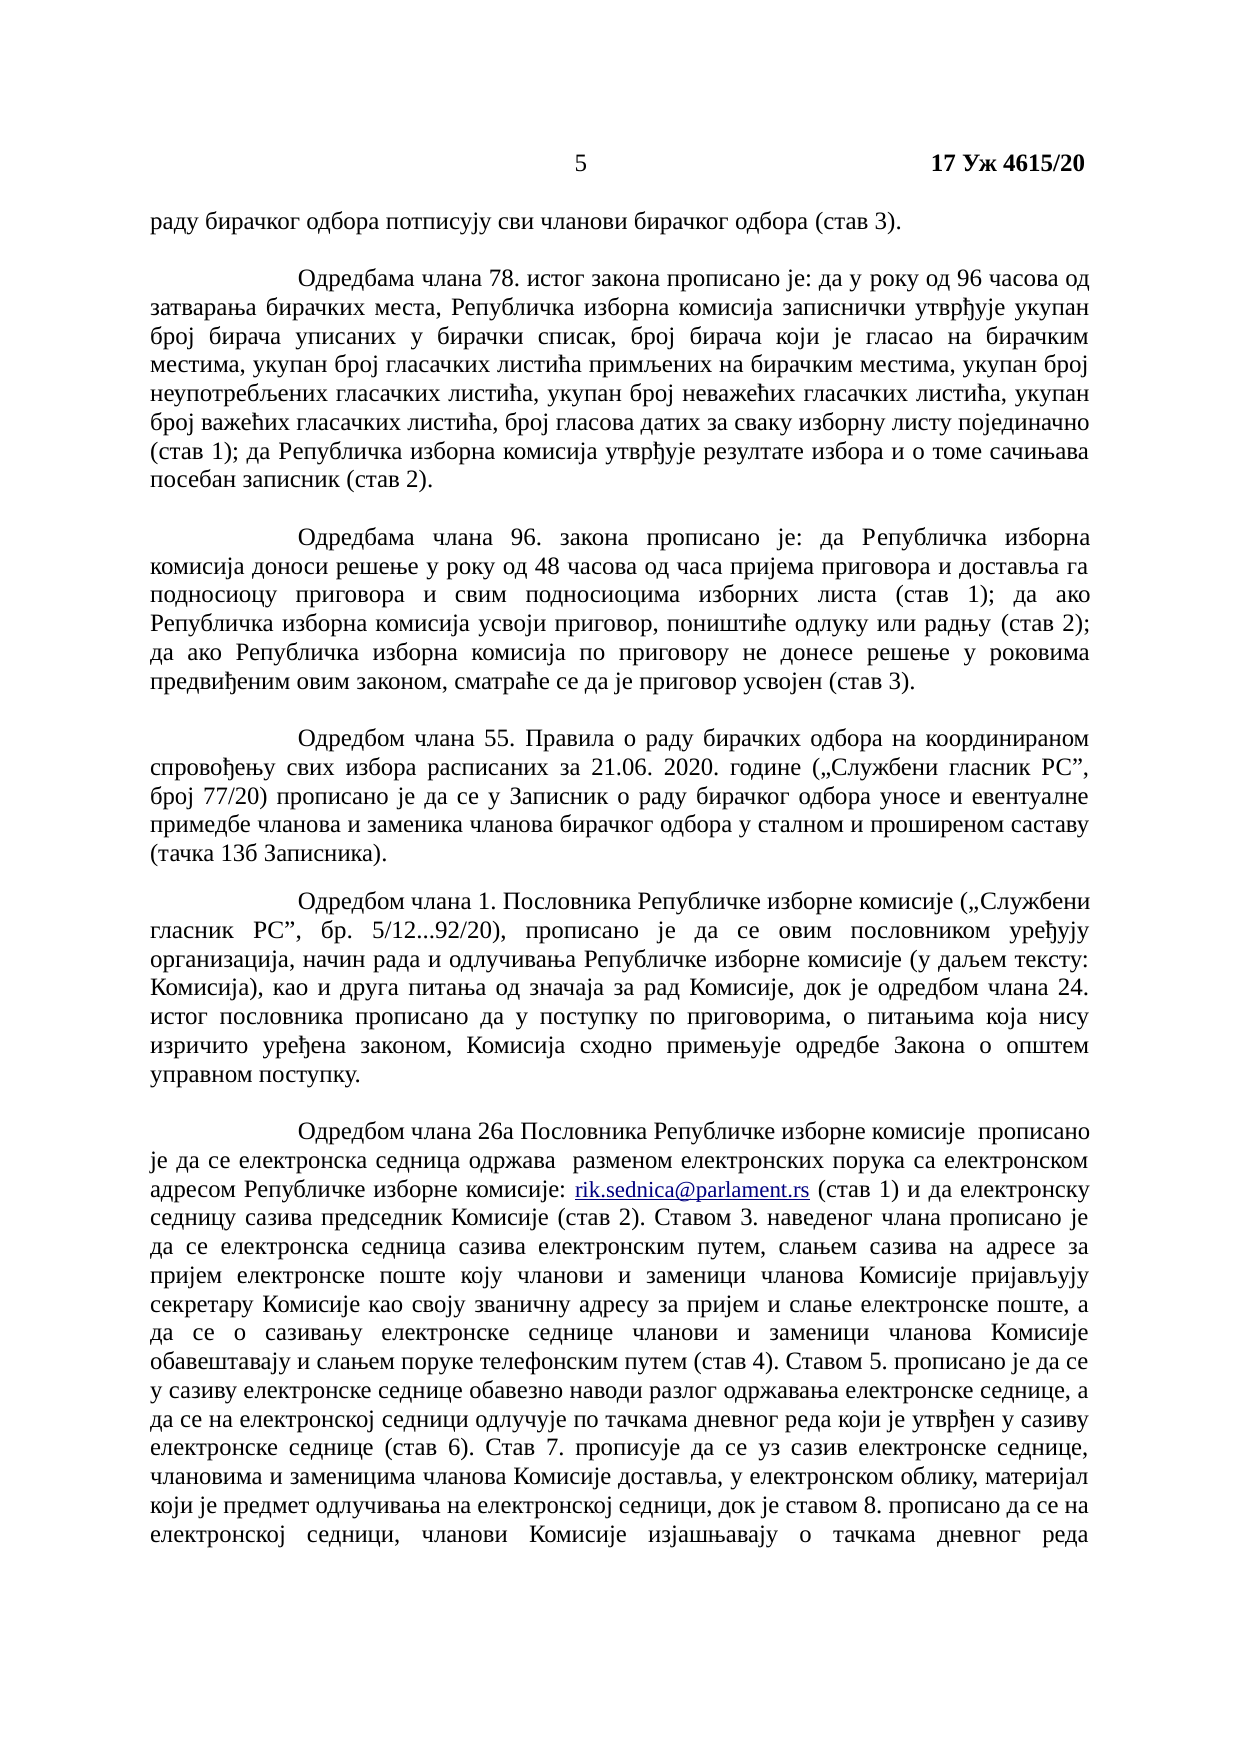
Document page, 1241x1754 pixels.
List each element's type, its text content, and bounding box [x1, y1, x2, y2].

text Одредбом члана 26а Пословника Републичке изборне комисије прописано је да се електронска седница одржава разменом електронских порука са електронском адресом Републичке изборне комисије: rik.sednica@parlament.rs (став 1) и да електронску седницу сазива председник Комисије (став 2). Ставом 3. наведеног члана прописано је да се електронска седница сазива електронским путем, слањем сазива на адресе за пријем електронске поште коју чланови и заменици чланова Комисије пријављују секретару Комисије као своју званичну адресу за пријем и слање електронске поште, а да се о сазивању електронске седнице чланови и заменици чланова Комисије обавештавају и слањем поруке телефонским путем (став 4). Ставом 5. прописано је да се у сазиву електронске седнице обавезно наводи разлог одржавања електронске седнице, а да се на електронској седници одлучује по тачкама дневног реда који је утврђен у сазиву електронске седнице (став 6). Став 7. прописује да се уз сазив електронске седнице, члановима и заменицима чланова Комисије доставља, у електронском облику, материјал који је предмет одлучивања на електронској седници, док је ставом 8. прописано да се на електронској седници, чланови Комисије изјашњавају о тачкама дневног реда [150, 1116, 1090, 1547]
text Одредбама члана 96. закона прописано је: да Републичка изборна комисија доноси решење у року од 48 часова од часа пријема приговора и доставља га подносиоцу приговора и свим подносиоцима изборних листа (став 1); да ако Републичка изборна комисија усвоји приговор, поништиће одлуку или радњу (став 2); да ако Републичка изборна комисија по приговору не донесе решење у роковима предвиђеним овим законом, сматраће се да је приговор усвојен (став 3). [150, 522, 1090, 694]
text раду бирачког одбора потписују сви чланови бирачког одбора (став 3). [150, 206, 1090, 234]
text Одредбама члана 78. истог закона прописано је: да у року од 96 часова од затварања бирачких места, Републичка изборна комисија записнички утврђује укупан број бирача уписаних у бирачки списак, број бирача који је гласао на бирачким местима, укупан број гласачких листића примљених на бирачким местима, укупан број неупотребљених гласачких листића, укупан број неважећих гласачких листића, укупан број важећих гласачких листића, број гласова датих за сваку изборну листу појединачно (став 1); да Републичка изборна комисија утврђује резултате избора и о томе сачињава посебан записник (став 2). [150, 234, 1090, 493]
text Одредбом члана 1. Пословника Републичке изборне комисије („Службени гласник РС”, бр. 5/12...92/20), прописано је да се овим пословником уређују организација, начин рада и одлучивања Републичке изборне комисије (у даљем тексту: Комисија), као и друга питања од значаја за рад Комисије, док је одредбом члана 24. истог пословника прописано да у поступку по приговорима, о питањима која нису изричито уређена законом, Комисија сходно примењује одредбе Закона о општем управном поступку. [150, 886, 1090, 1087]
text Одредбом члана 55. Правила о раду бирачких одбора на координираном спровођењу свих избора расписаних за 21.06. 2020. године („Службени гласник РС”, број 77/20) прописано је да се у Записник о раду бирачког одбора уносе и евентуалне примедбе чланова и заменика чланова бирачког одбора у сталном и проширеном саставу (тачка 13б Записника). [150, 723, 1090, 867]
